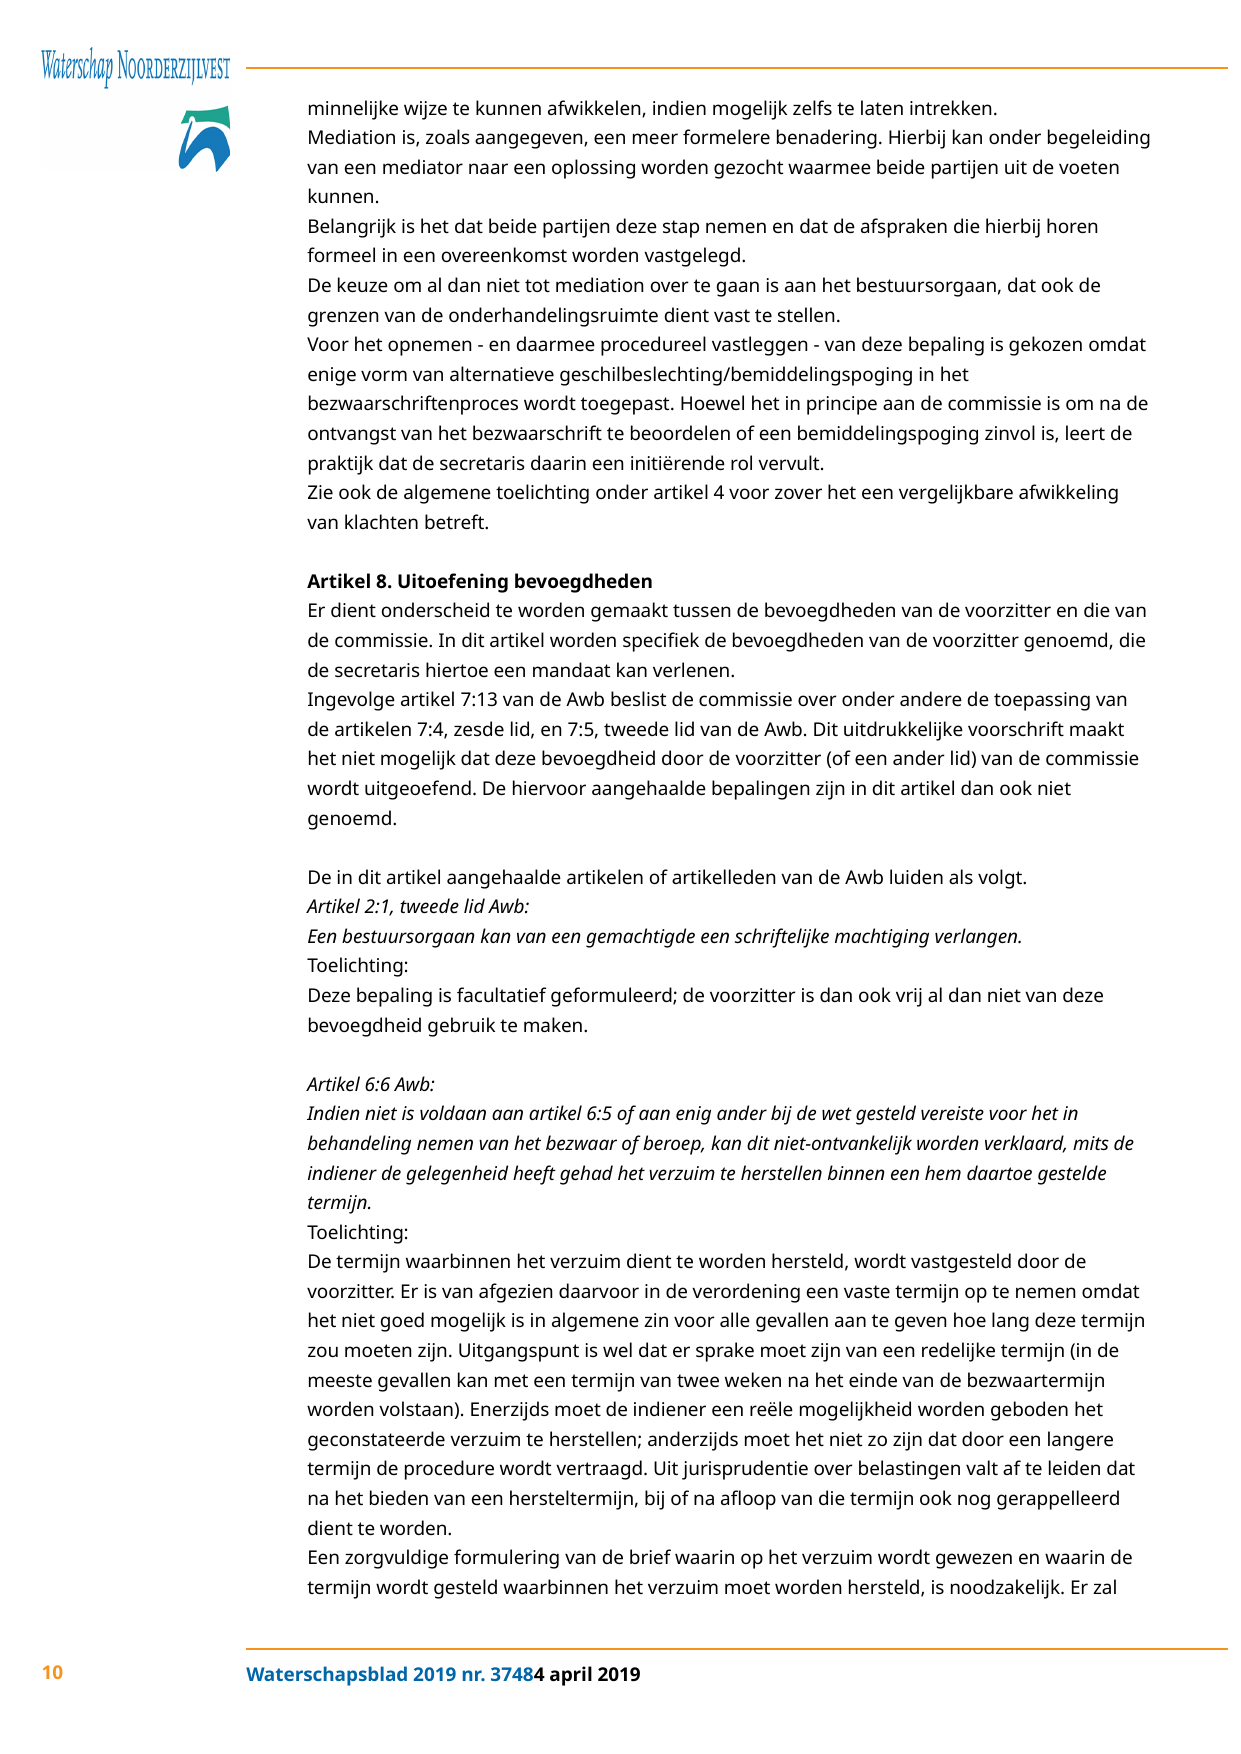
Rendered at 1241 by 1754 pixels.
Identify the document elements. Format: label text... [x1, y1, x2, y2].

list De in dit artikel aangehaalde artikelen of artikelleden van de Awb luiden als volgt. [248, 864, 1152, 890]
list Artikel 6:6 Awb: [248, 1071, 1152, 1097]
list Belangrijk is het dat beide partijen deze stap nemen en dat de afspraken die hierbij horen formeel in een overeenkomst worden vastgelegd. [248, 213, 1152, 268]
list Een bestuursorgaan kan van een gemachtigde een schriftelijke machtiging verlangen. [248, 923, 1152, 949]
picture [41, 47, 231, 172]
list Toelichting: [248, 953, 1152, 978]
list Mediation is, zoals aangegeven, een meer formelere benadering. Hierbij kan onder begeleiding van een mediator naar een oplossing worden gezocht waarmee beide partijen uit de voeten kunnen. [248, 124, 1152, 209]
list De keuze om al dan niet tot mediation over te gaan is aan het bestuursorgaan, dat ook de grenzen van de onderhandelingsruimte dient vast te stellen. [248, 272, 1152, 328]
list Artikel 2:1, tweede lid Awb: [248, 893, 1152, 919]
list Artikel 8. Uitoefening bevoegdheden [248, 568, 1152, 594]
list Een zorgvuldige formulering van de brief waarin op het verzuim wordt gewezen en waarin de termijn wordt gesteld waarbinnen het verzuim moet worden hersteld, is noodzakelijk. Er zal [248, 1544, 1152, 1600]
list Voor het opnemen - en daarmee procedureel vastleggen - van deze bepaling is gekozen omdat enige vorm van alternatieve geschilbeslechting/bemiddelingspoging in het bezwaarschriftenproces wordt toegepast. Hoewel het in principe aan de commissie is om na de ontvangst van het bezwaarschrift te beoordelen of een bemiddelingspoging zinvol is, leert de praktijk dat de secretaris daarin een initiërende rol vervult. [248, 331, 1152, 476]
list Deze bepaling is facultatief geformuleerd; de voorzitter is dan ook vrij al dan niet van deze bevoegdheid gebruik te maken. [248, 982, 1152, 1038]
list Indien niet is voldaan aan artikel 6:5 of aan enig ander bij de wet gesteld vereiste voor het in behandeling nemen van het bezwaar of beroep, kan dit niet-ontvankelijk worden verklaard, mits de indiener de gelegenheid heeft gehad het verzuim te herstellen binnen een hem daartoe gestelde termijn. [248, 1101, 1152, 1215]
list minnelijke wijze te kunnen afwikkelen, indien mogelijk zelfs te laten intrekken. [248, 95, 1152, 121]
list De termijn waarbinnen het verzuim dient te worden hersteld, wordt vastgesteld door de voorzitter. Er is van afgezien daarvoor in de verordening een vaste termijn op te nemen omdat het niet goed mogelijk is in algemene zin voor alle gevallen aan te geven hoe lang deze termijn zou moeten zijn. Uitgangspunt is wel dat er sprake moet zijn van een redelijke termijn (in de meeste gevallen kan met een termijn van twee weken na het einde van de bezwaartermijn worden volstaan). Enerzijds moet de indiener een reële mogelijkheid worden geboden het geconstateerde verzuim te herstellen; anderzijds moet het niet zo zijn dat door een langere termijn de procedure wordt vertraagd. Uit jurisprudentie over belastingen valt af te leiden dat na het bieden van een hersteltermijn, bij of na afloop van die termijn ook nog gerappelleerd dient te worden. [248, 1248, 1152, 1541]
list Er dient onderscheid te worden gemaakt tussen de bevoegdheden van de voorzitter en die van de commissie. In dit artikel worden specifiek de bevoegdheden van de voorzitter genoemd, die de secretaris hiertoe een mandaat kan verlenen. [248, 598, 1152, 683]
list Toelichting: [248, 1219, 1152, 1245]
list Zie ook de algemene toelichting onder artikel 4 voor zover het een vergelijkbare afwikkeling van klachten betreft. [248, 479, 1152, 535]
list Ingevolge artikel 7:13 van de Awb beslist de commissie over onder andere de toepassing van de artikelen 7:4, zesde lid, en 7:5, tweede lid van de Awb. Dit uitdrukkelijke voorschrift maakt het niet mogelijk dat deze bevoegdheid door de voorzitter (of een ander lid) van de commissie wordt uitgeoefend. De hiervoor aangehaalde bepalingen zijn in dit artikel dan ook niet genoemd. [248, 686, 1152, 831]
